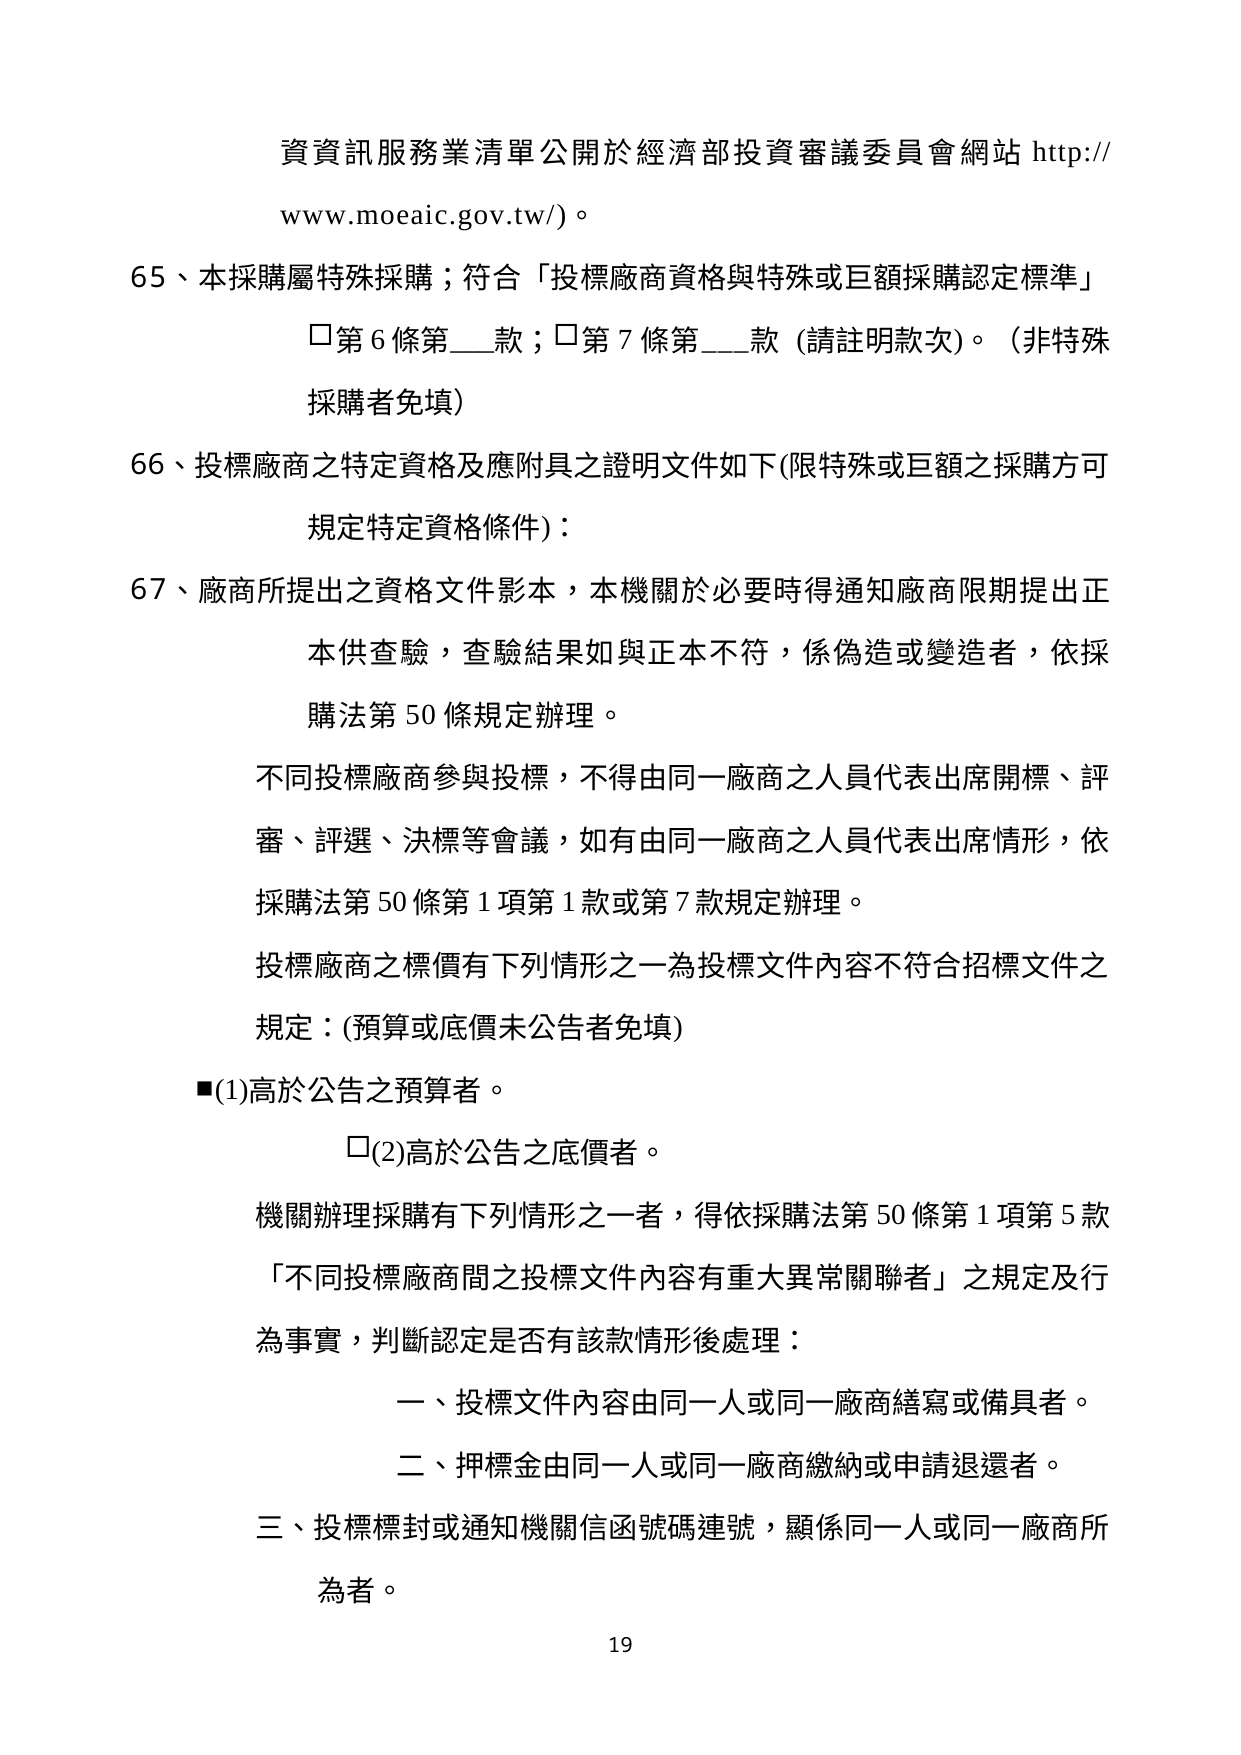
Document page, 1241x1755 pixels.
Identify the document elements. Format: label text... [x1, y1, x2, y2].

text 不同投標廠商參與投標，不得由同一廠商之人員代表出席開標、評審、評選、決標等會議，如有由同一廠商之人員代表出席情形，依採購法第50條第1項第1款或第7款規定辦理。 [255, 734, 1110, 922]
text 一、投標文件內容由同一人或同一廠商繕寫或備具者。 [397, 1359, 1110, 1422]
list 廠商所提出之資格文件影本，本機關於必要時得通知廠商限期提出正本供查驗，查驗結果如與正本不符，係偽造或變造者，依採購法第50條規定辦理。 [130, 547, 1110, 734]
list 投標廠商之特定資格及應附具之證明文件如下(限特殊或巨額之採購方可規定特定資格條件)： [130, 422, 1110, 547]
list 本採購屬特殊採購；符合「投標廠商資格與特殊或巨額採購認定標準」第6條第___款；第7條第___款 (請註明款次)。（非特殊採購者免填） [130, 234, 1110, 422]
text ■(1)高於公告之預算者。 [130, 1047, 1110, 1109]
text (2)高於公告之底價者。 [287, 1109, 1110, 1172]
text 機關辦理採購有下列情形之一者，得依採購法第50條第1項第5款「不同投標廠商間之投標文件內容有重大異常關聯者」之規定及行為事實，判斷認定是否有該款情形後處理： [255, 1172, 1110, 1359]
text 二、押標金由同一人或同一廠商繳納或申請退還者。 [397, 1422, 1110, 1484]
text 資資訊服務業清單公開於經濟部投資審議委員會網站http://www.moeaic.gov.tw/)。 [130, 109, 1110, 234]
text 三、投標標封或通知機關信函號碼連號，顯係同一人或同一廠商所為者。 [255, 1484, 1110, 1609]
text 投標廠商之標價有下列情形之一為投標文件內容不符合招標文件之規定：(預算或底價未公告者免填) [255, 922, 1110, 1047]
